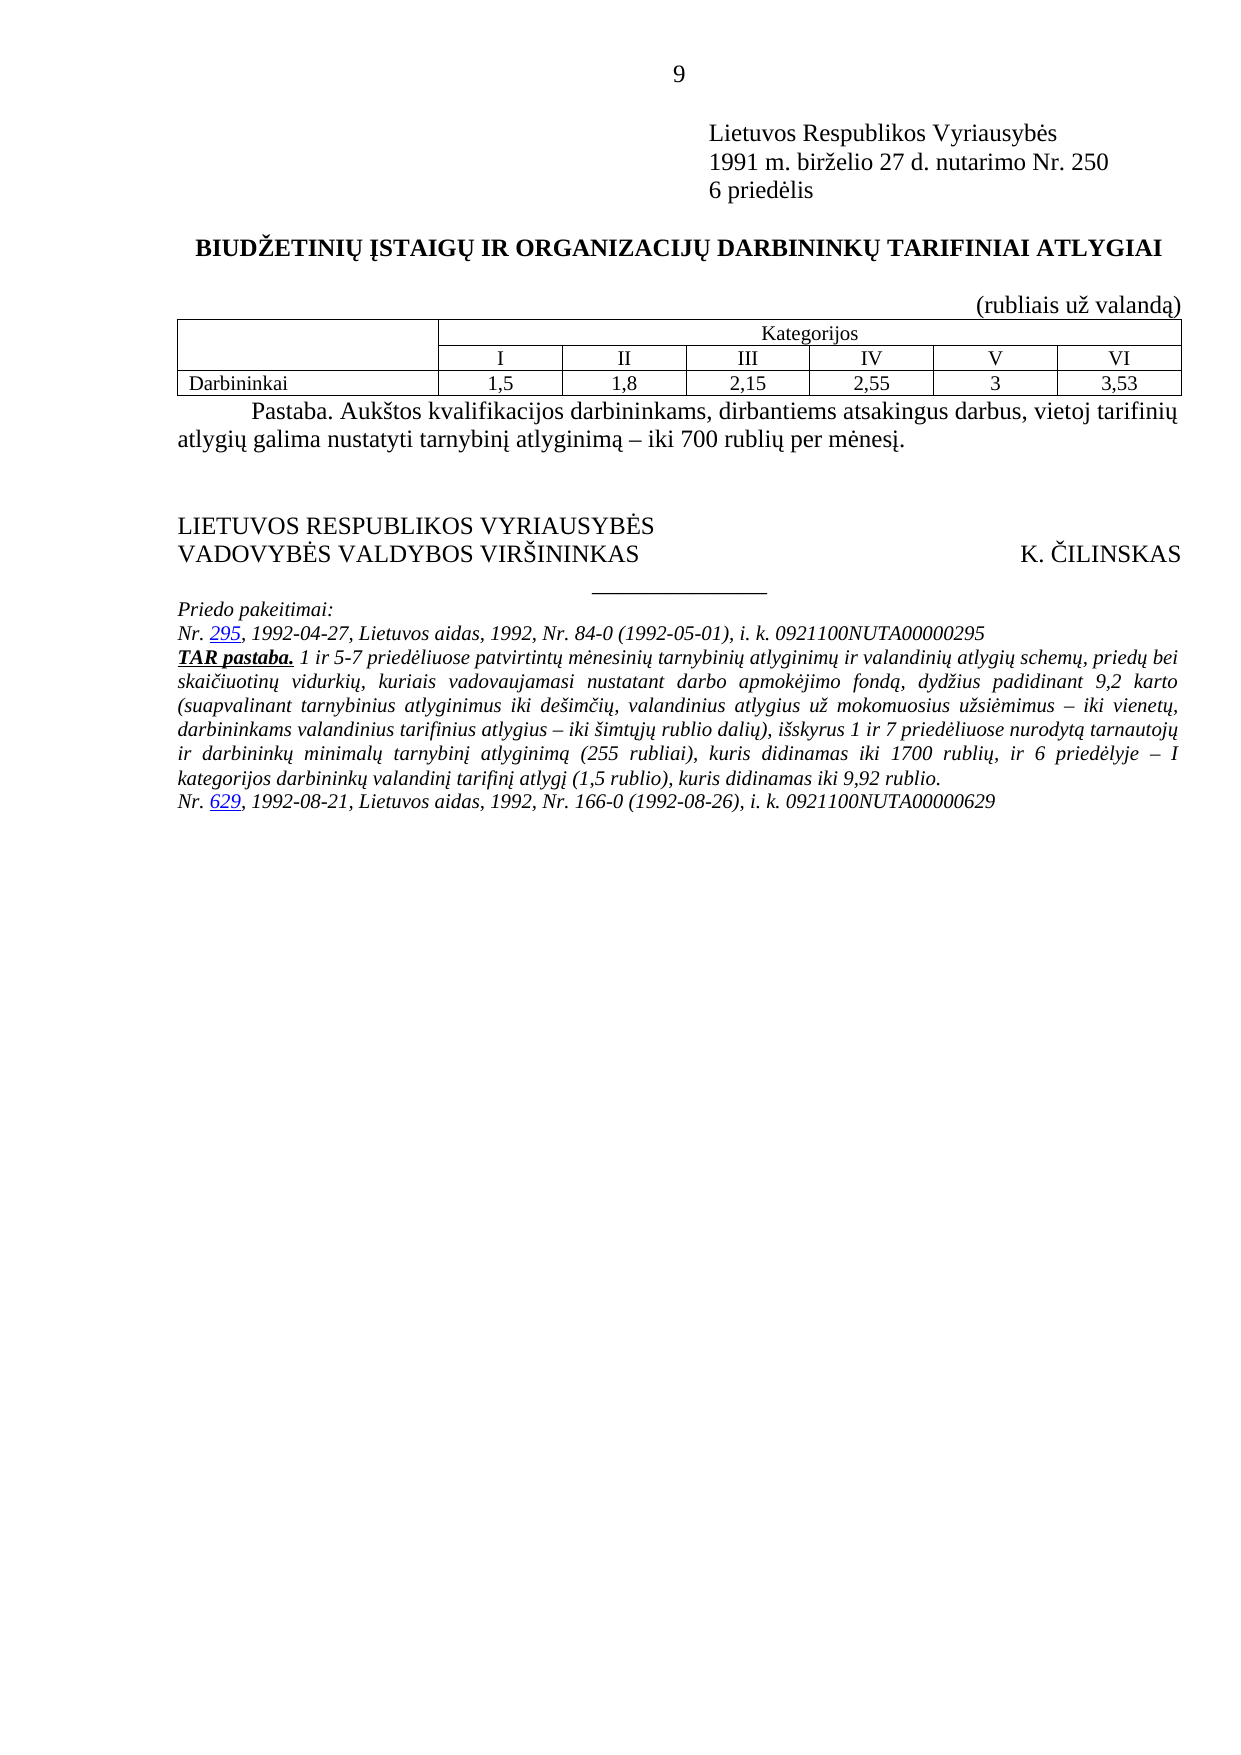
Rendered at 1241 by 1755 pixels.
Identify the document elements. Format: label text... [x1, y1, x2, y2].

table_cell 3,53 [1058, 371, 1181, 395]
table_cell 1,8 [563, 371, 686, 395]
text VADOVYBĖS VALDYBOS VIRŠININKAS K. ČILINSKAS [177, 539, 1181, 568]
text Biudžetinių įstaigų ir organizacijų darbininkų tarifiniai atlygiai [177, 233, 1181, 262]
table_cell IV [810, 346, 933, 369]
text 6 priedėlis [177, 176, 1181, 204]
table_cell V [934, 346, 1057, 369]
table_cell III [687, 346, 809, 369]
table_cell I [439, 346, 562, 369]
table_cell 2,15 [687, 371, 809, 395]
text Nr. 629, 1992-08-21, Lietuvos aidas, 1992, Nr. 166-0 (1992-08-26), i. k. 0921100NUTA00000629 [177, 789, 1181, 813]
table_cell VI [1058, 346, 1181, 369]
text LIETUVOS RESPUBLIKOS VYRIAUSYBĖS [177, 511, 1181, 539]
text (rubliais už valandą) [177, 291, 1181, 319]
text 1991 m. birželio 27 d. nutarimo Nr. 250 [177, 147, 1181, 176]
table_cell 3 [934, 371, 1057, 395]
text Priedo pakeitimai: [177, 597, 1181, 621]
text Nr. 295, 1992-04-27, Lietuvos aidas, 1992, Nr. 84-0 (1992-05-01), i. k. 0921100NUTA00000295 [177, 621, 1181, 645]
table_header Kategorijos [439, 320, 1181, 344]
text TAR pastaba. 1 ir 5-7 priedėliuose patvirtintų mėnesinių tarnybinių atlyginimų ir valandinių atlygių schemų, priedų bei skaičiuotinų vidurkių, kuriais vadovaujamasi nustatant darbo apmokėjimo fondą, dydžius padidinant 9,2 karto (suapvalinant tarnybinius atlyginimus iki dešimčių, valandinius atlygius už mokomuosius užsiėmimus – iki vienetų, darbininkams valandinius tarifinius atlygius – iki šimtųjų rublio dalių), išskyrus 1 ir 7 priedėliuose nurodytą tarnautojų ir darbininkų minimalų tarnybinį atlyginimą (255 rubliai), kuris didinamas iki 1700 rublių, ir 6 priedėlyje – I kategorijos darbininkų valandinį tarifinį atlygį (1,5 rublio), kuris didinamas iki 9,92 rublio. [177, 645, 1181, 789]
table_cell 2,55 [810, 371, 933, 395]
table_cell Darbininkai [178, 371, 438, 395]
text ______________ [177, 568, 1181, 597]
table_cell 1,5 [439, 371, 562, 395]
text Lietuvos Respublikos Vyriausybės [709, 118, 1181, 147]
table_cell II [563, 346, 686, 369]
table_header [178, 320, 438, 369]
text Pastaba. Aukštos kvalifikacijos darbininkams, dirbantiems atsakingus darbus, vietoj tarifinių atlygių galima nustatyti tarnybinį atlyginimą – iki 700 rublių per mėnesį. [177, 396, 1181, 453]
